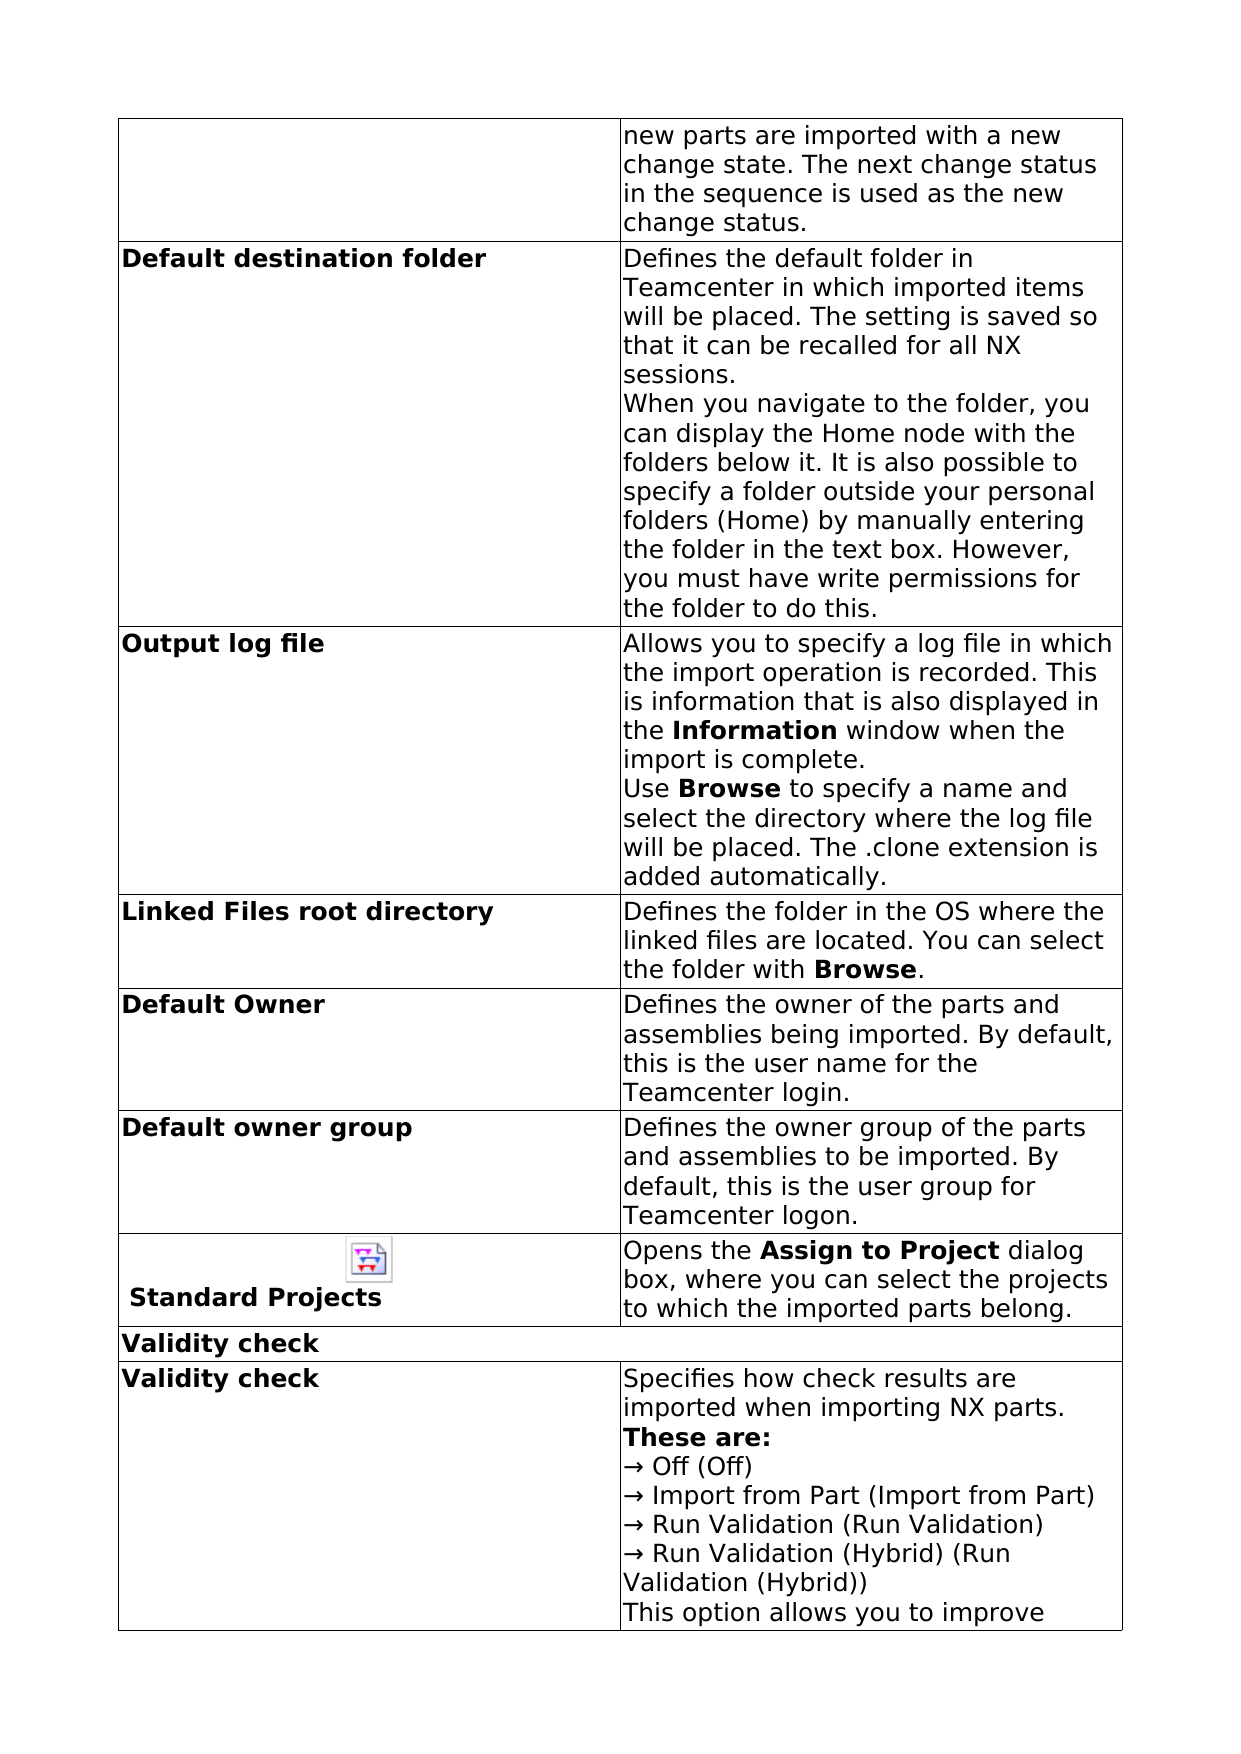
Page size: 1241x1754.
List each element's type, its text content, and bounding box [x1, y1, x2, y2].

table_cell Specifies how check results are imported when importing NX parts. These are: → Off (Off) → Import from Part (Import from Part) → Run Validation (Run Validation) → Run Validation (Hybrid) (Run Validation (Hybrid)) This option allows you to improve [621, 1362, 1122, 1630]
table_cell Output log file [119, 627, 620, 894]
picture [345, 1236, 393, 1283]
table_cell new parts are imported with a new change state. The next change status in the sequence is used as the new change status. [621, 119, 1122, 241]
table_cell Defines the owner group of the parts and assemblies to be imported. By default, this is the user group for Teamcenter logon. [621, 1111, 1122, 1233]
table_cell [119, 119, 620, 241]
table_cell Defines the owner of the parts and assemblies being imported. By default, this is the user name for the Teamcenter login. [621, 989, 1122, 1110]
table_cell Default Owner [119, 989, 620, 1110]
table_cell Default owner group [119, 1111, 620, 1233]
table_cell Validity check [119, 1327, 1122, 1361]
table_cell Default destination folder [119, 242, 620, 626]
table_cell Opens the Assign to Project dialog box, where you can select the projects to which the imported parts belong. [621, 1234, 1122, 1326]
table_cell Linked Files root directory [119, 895, 620, 988]
table_cell Allows you to specify a log file in which the import operation is recorded. This is information that is also displayed in the Information window when the import is complete. Use Browse to specify a name and select the directory where the log file will be placed. The .clone extension is added automatically. [621, 627, 1122, 894]
table_cell Defines the default folder in Teamcenter in which imported items will be placed. The setting is saved so that it can be recalled for all NX sessions. When you navigate to the folder, you can display the Home node with the folders below it. It is also possible to specify a folder outside your personal folders (Home) by manually entering the folder in the text box. However, you must have write permissions for the folder to do this. [621, 242, 1122, 626]
table_cell Standard Projects [119, 1234, 620, 1326]
table_cell Validity check [119, 1362, 620, 1630]
table_cell Defines the folder in the OS where the linked files are located. You can select the folder with Browse. [621, 895, 1122, 988]
